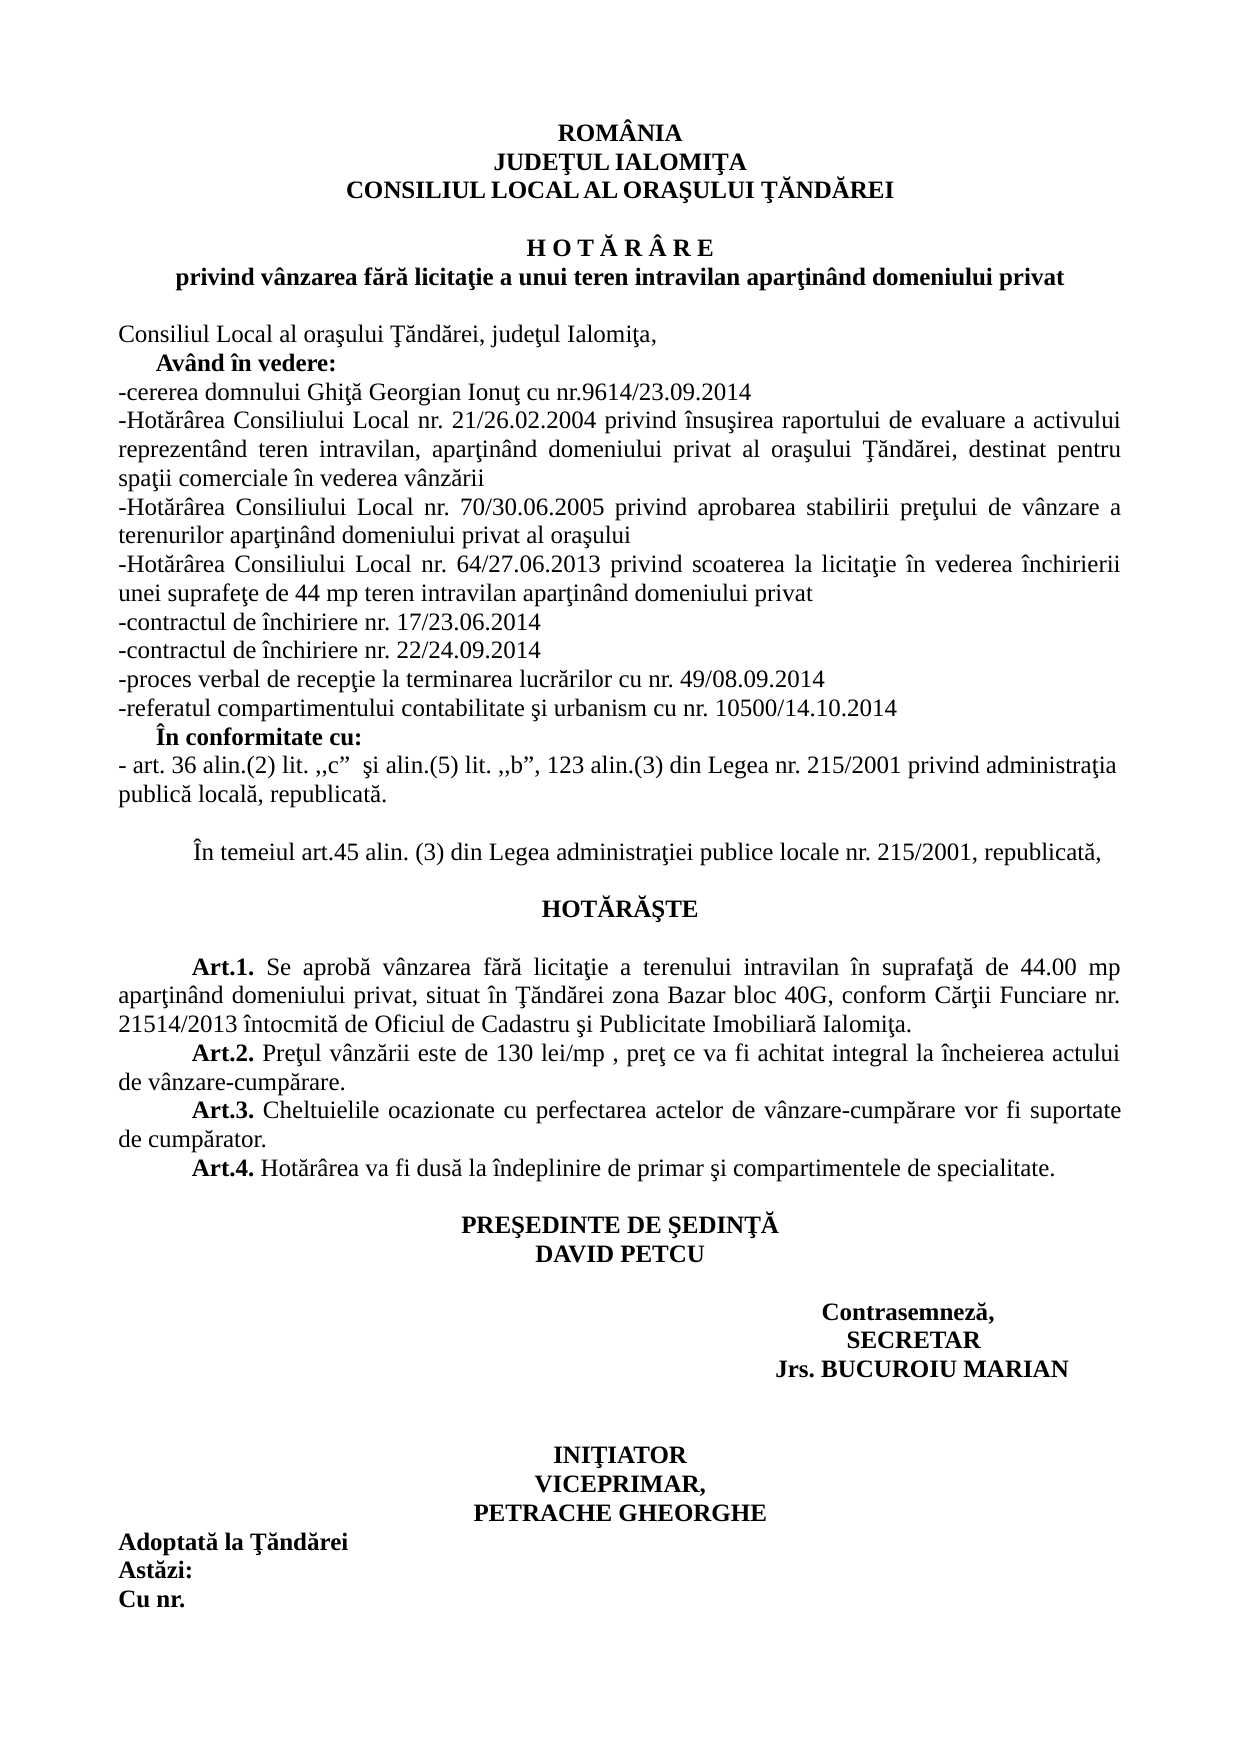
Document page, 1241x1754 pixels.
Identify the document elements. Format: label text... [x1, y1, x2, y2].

text SECRETAR [192, 1326, 1122, 1354]
text Art.2. Preţul vânzării este de 130 lei/mp , preţ ce va fi achitat integral la încheierea actului de vânzare-cumpărare. [118, 1038, 1122, 1096]
text -Hotărârea Consiliului Local nr. 21/26.02.2004 privind însuşirea raportului de evaluare a activului reprezentând teren intravilan, aparţinând domeniului privat al oraşului Ţăndărei, destinat pentru spaţii comerciale în vederea vânzării [118, 406, 1122, 492]
text Contrasemneză, [192, 1297, 1122, 1326]
text Jrs. BUCUROIU MARIAN [706, 1354, 1122, 1383]
text Cu nr. [118, 1584, 1122, 1613]
text Art.4. Hotărârea va fi dusă la îndeplinire de primar şi compartimentele de specialitate. [118, 1153, 1122, 1182]
text JUDEŢUL IALOMIŢA [118, 147, 1122, 176]
text DAVID PETCU [118, 1239, 1122, 1268]
text ROMÂNIA [118, 118, 1122, 147]
text -referatul compartimentului contabilitate şi urbanism cu nr. 10500/14.10.2014 [118, 693, 1122, 722]
text -Hotărârea Consiliului Local nr. 64/27.06.2013 privind scoaterea la licitaţie în vederea închirierii unei suprafeţe de 44 mp teren intravilan aparţinând domeniului privat [118, 549, 1122, 607]
text CONSILIUL LOCAL AL ORAŞULUI ŢĂNDĂREI [118, 176, 1122, 204]
text Art.1. Se aprobă vânzarea fără licitaţie a terenului intravilan în suprafaţă de 44.00 mp aparţinând domeniului privat, situat în Ţăndărei zona Bazar bloc 40G, conform Cărţii Funciare nr. 21514/2013 întocmită de Oficiul de Cadastru şi Publicitate Imobiliară Ialomiţa. [118, 952, 1122, 1038]
text - art. 36 alin.(2) lit. ,,c” şi alin.(5) lit. ,,b”, 123 alin.(3) din Legea nr. 215/2001 privind administraţia publică locală, republicată. [118, 751, 1122, 808]
text INIŢIATOR [118, 1441, 1122, 1469]
text H O T Ă R Â R E [118, 233, 1122, 262]
text -contractul de închiriere nr. 17/23.06.2014 [118, 607, 1122, 636]
text privind vânzarea fără licitaţie a unui teren intravilan aparţinând domeniului privat [118, 262, 1122, 291]
text -cererea domnului Ghiţă Georgian Ionuţ cu nr.9614/23.09.2014 [118, 377, 1122, 406]
text -Hotărârea Consiliului Local nr. 70/30.06.2005 privind aprobarea stabilirii preţului de vânzare a terenurilor aparţinând domeniului privat al oraşului [118, 492, 1122, 549]
text Având în vedere: [118, 348, 1122, 377]
text -proces verbal de recepţie la terminarea lucrărilor cu nr. 49/08.09.2014 [118, 664, 1122, 693]
text Consiliul Local al oraşului Ţăndărei, judeţul Ialomiţa, [118, 319, 1122, 348]
text VICEPRIMAR, [118, 1469, 1122, 1498]
text Adoptată la Ţăndărei [118, 1527, 1122, 1556]
text PREŞEDINTE DE ŞEDINŢĂ [118, 1211, 1122, 1239]
text În temeiul art.45 alin. (3) din Legea administraţiei publice locale nr. 215/2001, republicată, [118, 837, 1122, 866]
text -contractul de închiriere nr. 22/24.09.2014 [118, 636, 1122, 664]
text Art.3. Cheltuielile ocazionate cu perfectarea actelor de vânzare-cumpărare vor fi suportate de cumpărator. [118, 1096, 1122, 1153]
text În conformitate cu: [118, 722, 1122, 751]
text HOTĂRĂŞTE [118, 894, 1122, 923]
text Astăzi: [118, 1556, 1122, 1584]
text PETRACHE GHEORGHE [118, 1498, 1122, 1527]
